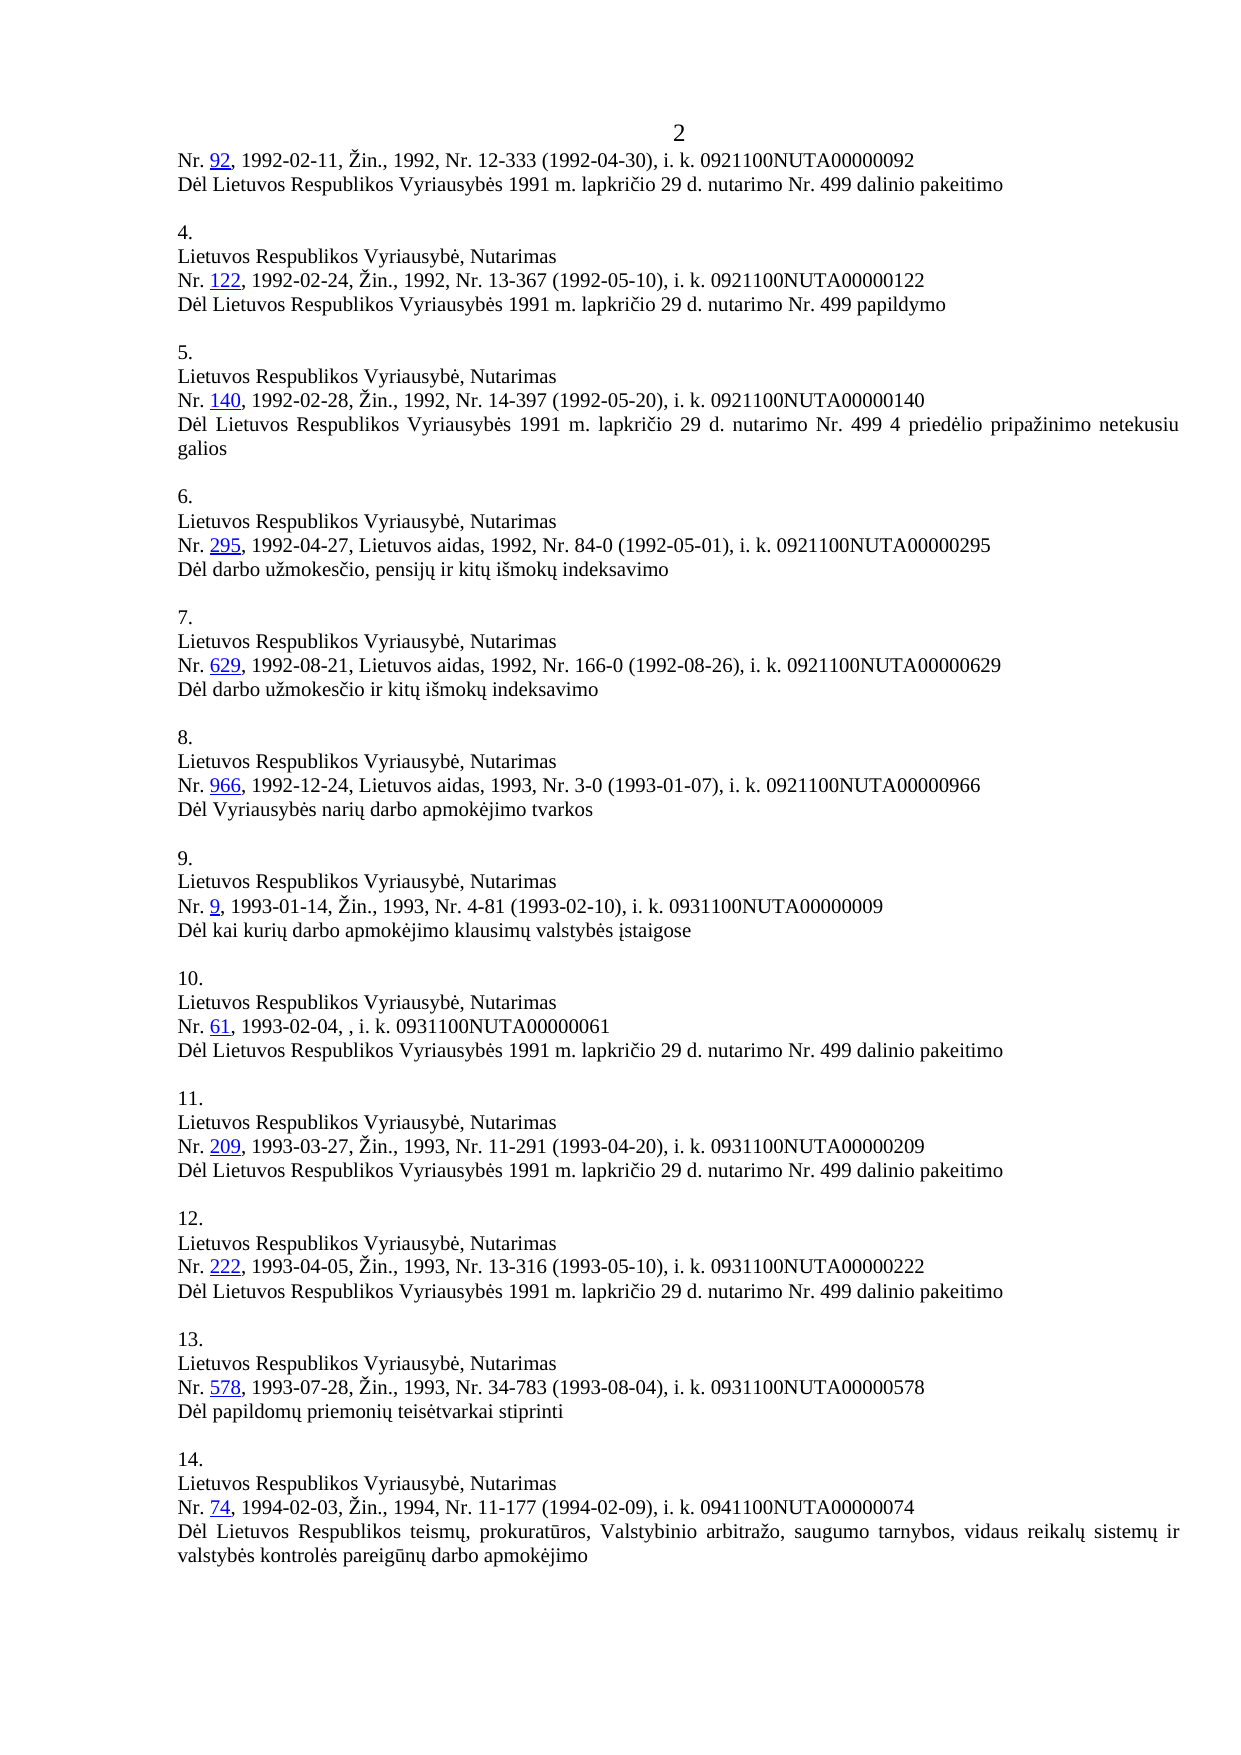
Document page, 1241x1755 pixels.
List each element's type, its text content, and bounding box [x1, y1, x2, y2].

text Dėl Lietuvos Respublikos Vyriausybės 1991 m. lapkričio 29 d. nutarimo Nr. 499 dalinio pakeitimo [177, 1158, 1181, 1182]
text 7. [177, 605, 1181, 629]
text Lietuvos Respublikos Vyriausybė, Nutarimas [177, 749, 1181, 773]
text Dėl darbo užmokesčio ir kitų išmokų indeksavimo [177, 677, 1181, 701]
text Nr. 74, 1994-02-03, Žin., 1994, Nr. 11-177 (1994-02-09), i. k. 0941100NUTA00000074 [177, 1495, 1181, 1519]
text Lietuvos Respublikos Vyriausybė, Nutarimas [177, 364, 1181, 388]
text Nr. 61, 1993-02-04, , i. k. 0931100NUTA00000061 [177, 1014, 1181, 1038]
text Nr. 140, 1992-02-28, Žin., 1992, Nr. 14-397 (1992-05-20), i. k. 0921100NUTA00000140 [177, 388, 1181, 412]
text 11. [177, 1086, 1181, 1110]
text Lietuvos Respublikos Vyriausybė, Nutarimas [177, 869, 1181, 893]
text 10. [177, 966, 1181, 990]
text Nr. 9, 1993-01-14, Žin., 1993, Nr. 4-81 (1993-02-10), i. k. 0931100NUTA00000009 [177, 893, 1181, 918]
text Dėl Lietuvos Respublikos Vyriausybės 1991 m. lapkričio 29 d. nutarimo Nr. 499 dalinio pakeitimo [177, 172, 1181, 196]
text Dėl papildomų priemonių teisėtvarkai stiprinti [177, 1399, 1181, 1423]
text Dėl Vyriausybės narių darbo apmokėjimo tvarkos [177, 797, 1181, 821]
text Lietuvos Respublikos Vyriausybė, Nutarimas [177, 629, 1181, 653]
text Nr. 966, 1992-12-24, Lietuvos aidas, 1993, Nr. 3-0 (1993-01-07), i. k. 0921100NUTA00000966 [177, 773, 1181, 797]
text Dėl Lietuvos Respublikos Vyriausybės 1991 m. lapkričio 29 d. nutarimo Nr. 499 dalinio pakeitimo [177, 1038, 1181, 1062]
text 12. [177, 1206, 1181, 1230]
text Dėl Lietuvos Respublikos Vyriausybės 1991 m. lapkričio 29 d. nutarimo Nr. 499 papildymo [177, 292, 1181, 316]
text 8. [177, 725, 1181, 749]
text Dėl Lietuvos Respublikos Vyriausybės 1991 m. lapkričio 29 d. nutarimo Nr. 499 dalinio pakeitimo [177, 1278, 1181, 1303]
text Nr. 295, 1992-04-27, Lietuvos aidas, 1992, Nr. 84-0 (1992-05-01), i. k. 0921100NUTA00000295 [177, 533, 1181, 557]
text Lietuvos Respublikos Vyriausybė, Nutarimas [177, 1230, 1181, 1254]
text Nr. 222, 1993-04-05, Žin., 1993, Nr. 13-316 (1993-05-10), i. k. 0931100NUTA00000222 [177, 1254, 1181, 1278]
text Nr. 578, 1993-07-28, Žin., 1993, Nr. 34-783 (1993-08-04), i. k. 0931100NUTA00000578 [177, 1375, 1181, 1399]
text Lietuvos Respublikos Vyriausybė, Nutarimas [177, 508, 1181, 533]
text 13. [177, 1327, 1181, 1351]
text Nr. 629, 1992-08-21, Lietuvos aidas, 1992, Nr. 166-0 (1992-08-26), i. k. 0921100NUTA00000629 [177, 653, 1181, 677]
text Lietuvos Respublikos Vyriausybė, Nutarimas [177, 1351, 1181, 1375]
text 9. [177, 845, 1181, 869]
text Dėl Lietuvos Respublikos Vyriausybės 1991 m. lapkričio 29 d. nutarimo Nr. 499 4 priedėlio pripažinimo netekusiu galios [177, 412, 1181, 460]
text Nr. 122, 1992-02-24, Žin., 1992, Nr. 13-367 (1992-05-10), i. k. 0921100NUTA00000122 [177, 268, 1181, 292]
text Nr. 209, 1993-03-27, Žin., 1993, Nr. 11-291 (1993-04-20), i. k. 0931100NUTA00000209 [177, 1134, 1181, 1158]
text Dėl kai kurių darbo apmokėjimo klausimų valstybės įstaigose [177, 918, 1181, 942]
text 5. [177, 340, 1181, 364]
text 6. [177, 484, 1181, 508]
text Lietuvos Respublikos Vyriausybė, Nutarimas [177, 990, 1181, 1014]
text Dėl darbo užmokesčio, pensijų ir kitų išmokų indeksavimo [177, 557, 1181, 581]
text Dėl Lietuvos Respublikos teismų, prokuratūros, Valstybinio arbitražo, saugumo tarnybos, vidaus reikalų sistemų ir valstybės kontrolės pareigūnų darbo apmokėjimo [177, 1519, 1181, 1567]
text 4. [177, 220, 1181, 244]
text Lietuvos Respublikos Vyriausybė, Nutarimas [177, 1471, 1181, 1495]
text Nr. 92, 1992-02-11, Žin., 1992, Nr. 12-333 (1992-04-30), i. k. 0921100NUTA00000092 [177, 148, 1181, 172]
text Lietuvos Respublikos Vyriausybė, Nutarimas [177, 244, 1181, 268]
text 14. [177, 1447, 1181, 1471]
text Lietuvos Respublikos Vyriausybė, Nutarimas [177, 1110, 1181, 1134]
